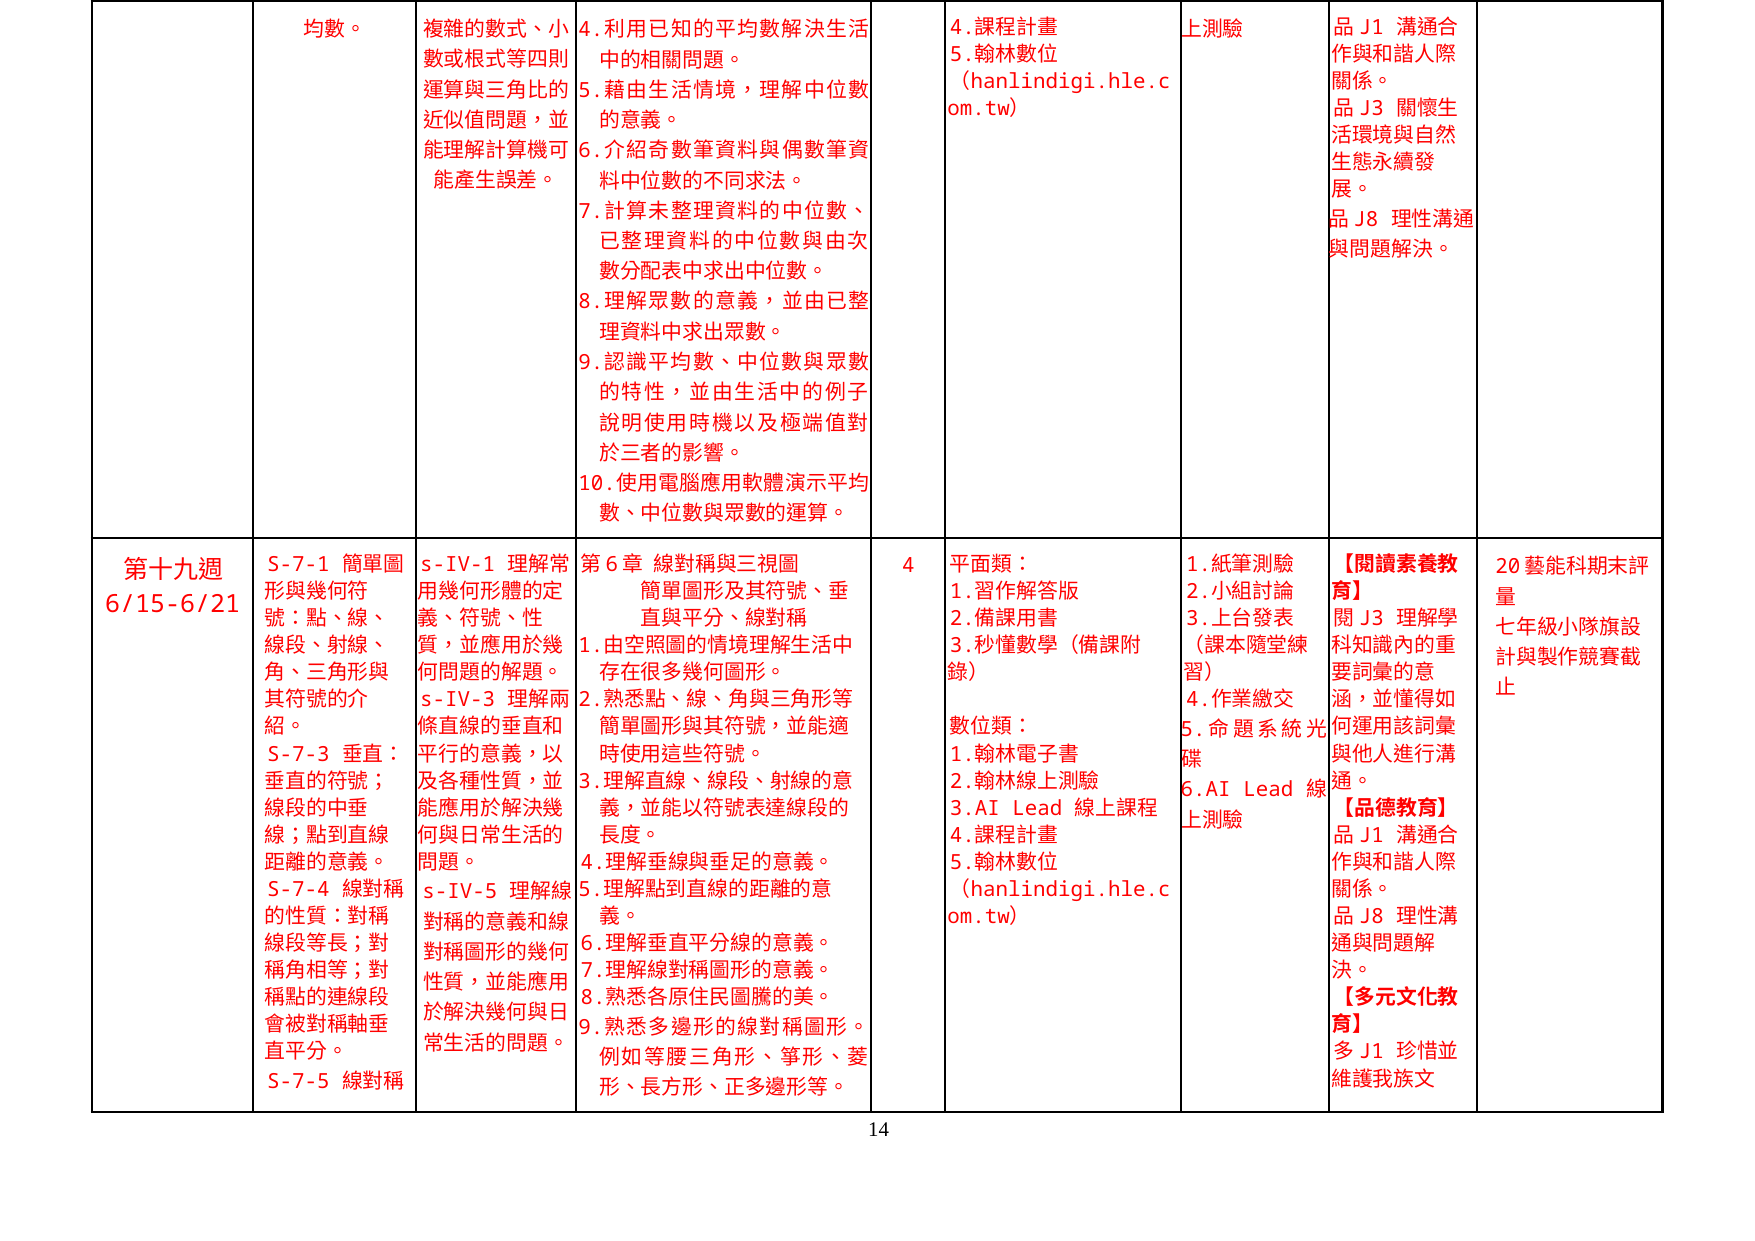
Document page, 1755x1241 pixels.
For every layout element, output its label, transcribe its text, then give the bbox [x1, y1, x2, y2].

table_cell 4.課程計畫 5.翰林數位 （hanlindigi.hle.com.tw） [946, 2, 1180, 537]
table_cell 【閱讀素養教育】 閱J3 理解學科知識內的重要詞彙的意涵，並懂得如何運用該詞彙與他人進行溝通。 【品德教育】 品J1 溝通合作與和諧人際關係。 品J8 理性溝通與問題解決。 【多元文化教育】 多J1 珍惜並維護我族文 [1330, 539, 1476, 1111]
table_cell 上測驗 [1182, 2, 1328, 537]
table_cell 複雜的數式、小數或根式等四則運算與三角比的近似值問題，並能理解計算機可能產生誤差。 [417, 2, 575, 537]
table_cell S-7-1 簡單圖形與幾何符號：點、線、線段、射線、角、三角形與其符號的介紹。 S-7-3 垂直：垂直的符號；線段的中垂線；點到直線距離的意義。 S-7-4 線對稱的性質：對稱線段等長；對稱角相等；對稱點的連線段會被對稱軸垂直平分。 S-7-5 線對稱 [254, 539, 415, 1111]
table_cell 4.利用已知的平均數解決生活中的相關問題。 5.藉由生活情境，理解中位數的意義。 6.介紹奇數筆資料與偶數筆資料中位數的不同求法。 7.計算未整理資料的中位數、已整理資料的中位數與由次數分配表中求出中位數。 8.理解眾數的意義，並由已整理資料中求出眾數。 9.認識平均數、中位數與眾數的特性，並由生活中的例子說明使用時機以及極端值對於三者的影響。 10.使用電腦應用軟體演示平均數、中位數與眾數的運算。 [577, 2, 870, 537]
table_cell 平面類： 1.習作解答版 2.備課用書 3.秒懂數學（備課附錄） 數位類： 1.翰林電子書 2.翰林線上測驗 3.AI Lead 線上課程 4.課程計畫 5.翰林數位 （hanlindigi.hle.com.tw） [946, 539, 1180, 1111]
table_cell s-IV-1 理解常用幾何形體的定義、符號、性質，並應用於幾何問題的解題。 s-IV-3 理解兩條直線的垂直和平行的意義，以及各種性質，並能應用於解決幾何與日常生活的問題。 s-IV-5 理解線對稱的意義和線對稱圖形的幾何性質，並能應用於解決幾何與日常生活的問題。 [417, 539, 575, 1111]
table_cell 第十九週6/15-6/21 [93, 539, 252, 1111]
table_cell [93, 2, 252, 537]
table_cell 20藝能科期末評量 七年級小隊旗設計與製作競賽截止 [1478, 539, 1661, 1111]
table_cell 4 [872, 539, 944, 1111]
table_cell [1478, 2, 1661, 537]
table_cell 1.紙筆測驗 2.小組討論 3.上台發表（課本隨堂練習） 4.作業繳交 5.命題系統光碟 6.AI Lead 線上測驗 [1182, 539, 1328, 1111]
table_cell 均數。 [254, 2, 415, 537]
table_cell 第6章 線對稱與三視圖 簡單圖形及其符號、垂直與平分、線對稱 1.由空照圖的情境理解生活中存在很多幾何圖形。 2.熟悉點、線、角與三角形等簡單圖形與其符號，並能適時使用這些符號。 3.理解直線、線段、射線的意義，並能以符號表達線段的長度。 4.理解垂線與垂足的意義。 5.理解點到直線的距離的意義。 6.理解垂直平分線的意義。 7.理解線對稱圖形的意義。 8.熟悉各原住民圖騰的美。 9.熟悉多邊形的線對稱圖形。例如等腰三角形、箏形、菱形、長方形、正多邊形等。 [577, 539, 870, 1111]
table_cell [872, 2, 944, 537]
table_cell 品J1 溝通合作與和諧人際關係。 品J3 關懷生活環境與自然生態永續發展。 品J8 理性溝通與問題解決。 [1330, 2, 1476, 537]
